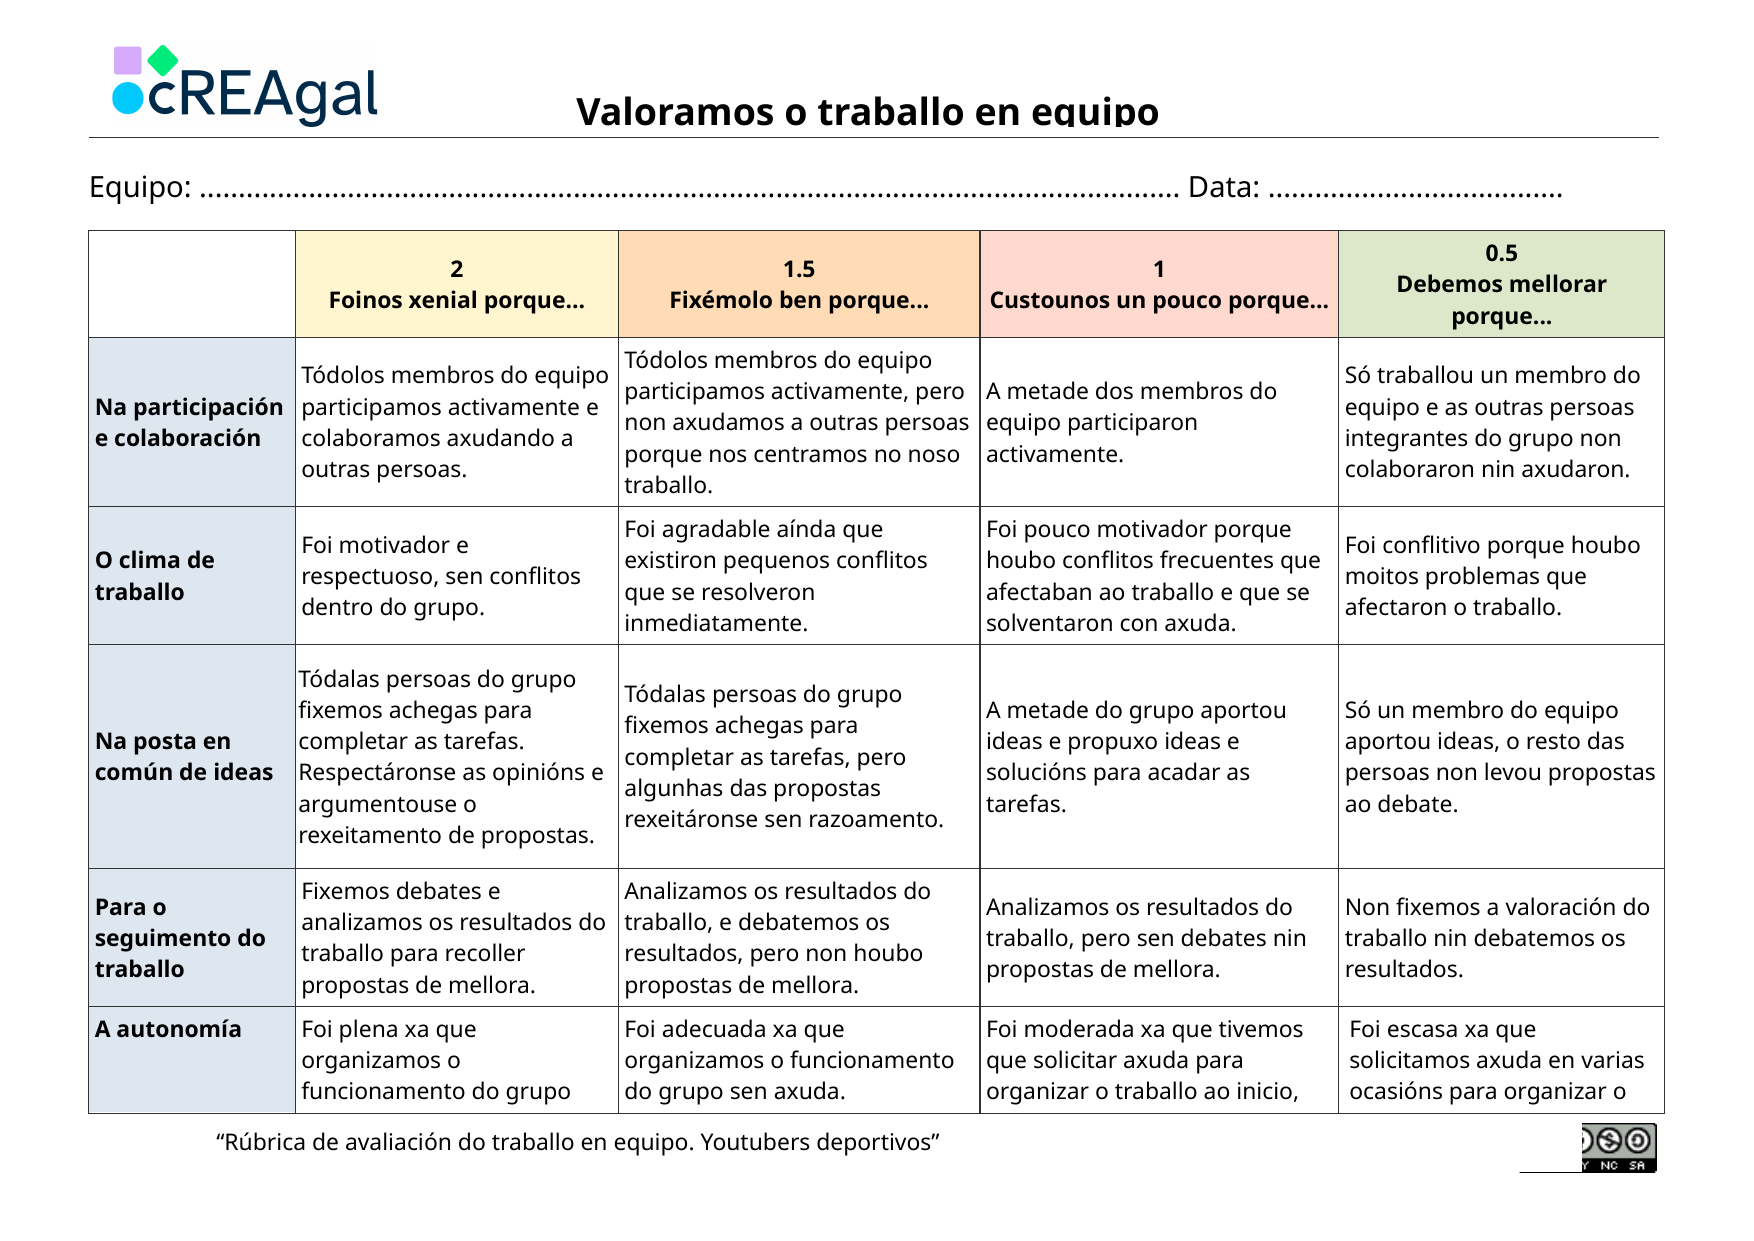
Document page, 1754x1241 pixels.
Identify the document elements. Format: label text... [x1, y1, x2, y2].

table_header 0.5 Debemos mellorar porque... [1339, 231, 1664, 337]
table_cell Tódalas persoas do grupo fixemos achegas para completar as tarefas, pero algunhas das propostas rexeitáronse sen razoamento. [619, 645, 979, 868]
table_cell Foi pouco motivador porque houbo conflitos frecuentes que afectaban ao traballo e que se solventaron con axuda. [981, 507, 1338, 644]
table_cell Tódalas persoas do grupo fixemos achegas para completar as tarefas. Respectáronse as opinións e argumentouse o rexeitamento de propostas. [296, 645, 618, 868]
table_cell Tódolos membros do equipo participamos activamente e colaboramos axudando a outras persoas. [296, 338, 618, 506]
table_cell A metade do grupo aportou ideas e propuxo ideas e solucións para acadar as tarefas. [981, 645, 1338, 868]
table_cell Fixemos debates e analizamos os resultados do traballo para recoller propostas de mellora. [296, 869, 618, 1006]
table_cell Analizamos os resultados do traballo, pero sen debates nin propostas de mellora. [981, 869, 1338, 1006]
table_cell Foi adecuada xa que organizamos o funcionamento do grupo sen axuda. [619, 1007, 979, 1112]
table_cell Analizamos os resultados do traballo, e debatemos os resultados, pero non houbo propostas de mellora. [619, 869, 979, 1006]
table_cell Só un membro do equipo aportou ideas, o resto das persoas non levou propostas ao debate. [1339, 645, 1664, 868]
table_header 1 Custounos un pouco porque... [981, 231, 1338, 337]
table_header [89, 231, 295, 337]
table_cell Foi escasa xa que solicitamos axuda en varias ocasións para organizar o [1339, 1007, 1664, 1112]
table_cell Foi conflitivo porque houbo moitos problemas que afectaron o traballo. [1339, 507, 1664, 644]
table_cell Para o seguimento do traballo [89, 869, 295, 1006]
table_cell Foi plena xa que organizamos o funcionamento do grupo [296, 1007, 618, 1112]
table_header 2 Foinos xenial porque... [296, 231, 618, 337]
table_cell Non fixemos a valoración do traballo nin debatemos os resultados. [1339, 869, 1664, 1006]
table_cell Na participación e colaboración [89, 338, 295, 506]
table_cell A metade dos membros do equipo participaron activamente. [981, 338, 1338, 506]
table_cell Na posta en común de ideas [89, 645, 295, 868]
table_header Valoramos o traballo en equipo [89, 75, 1658, 137]
table_cell O clima de traballo [89, 507, 295, 644]
table_cell Foi motivador e respectuoso, sen conflitos dentro do grupo. [296, 507, 618, 644]
table_cell A autonomía [89, 1007, 295, 1112]
table_cell Foi moderada xa que tivemos que solicitar axuda para organizar o traballo ao inicio, [981, 1007, 1338, 1112]
table_cell Foi agradable aínda que existiron pequenos conflitos que se resolveron inmediatamente. [619, 507, 979, 644]
text Equipo: .............................................................................................................................. Data: ...................................... [88, 167, 1665, 206]
table_header 1.5 Fixémolo ben porque... [619, 231, 979, 337]
table_cell Só traballou un membro do equipo e as outras persoas integrantes do grupo non colaboraron nin axudaron. [1339, 338, 1664, 506]
table_cell Tódolos membros do equipo participamos activamente, pero non axudamos a outras persoas porque nos centramos no noso traballo. [619, 338, 979, 506]
